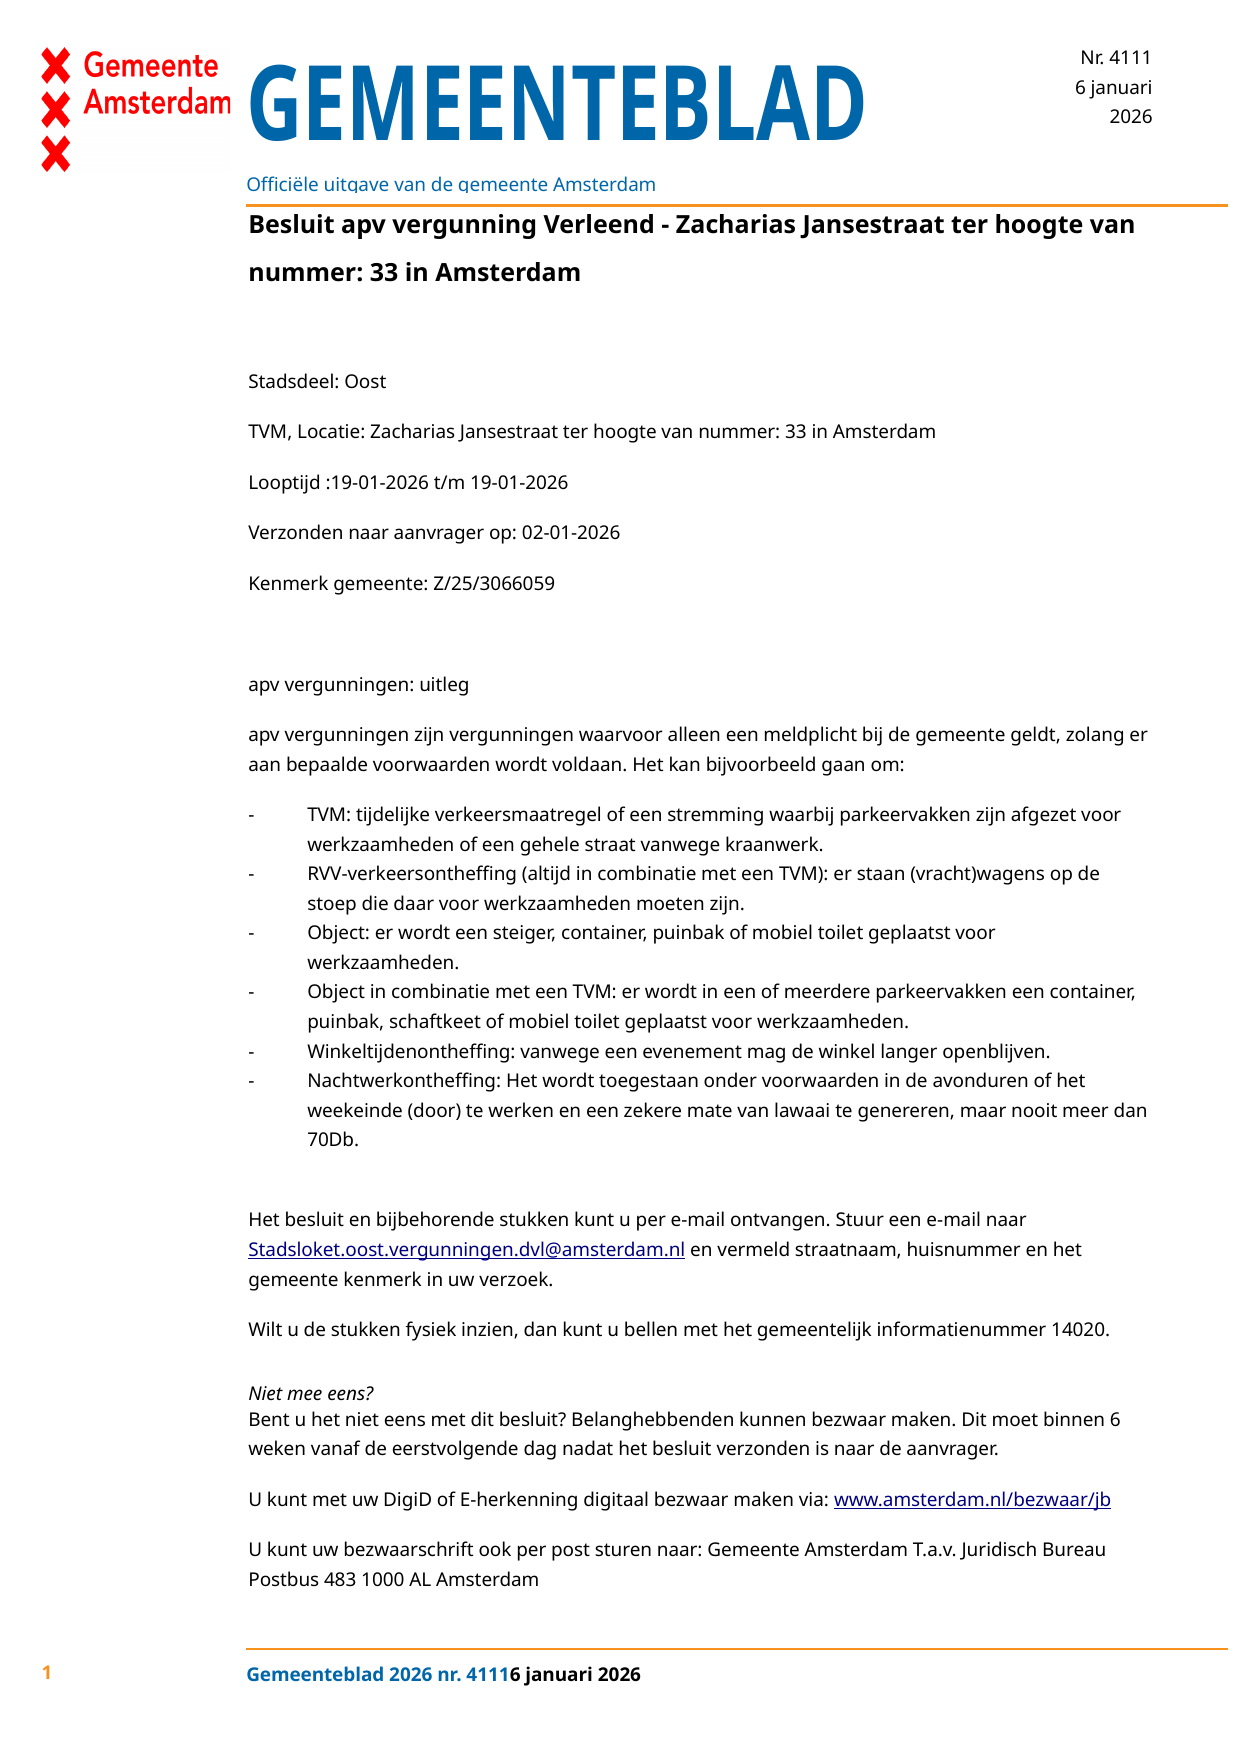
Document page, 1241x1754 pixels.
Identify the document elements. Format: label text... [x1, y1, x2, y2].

list Winkeltijdenontheffing: vanwege een evenement mag de winkel langer openblijven. [248, 1038, 1152, 1064]
picture [41, 47, 231, 172]
list RVV-verkeersontheffing (altijd in combinatie met een TVM): er staan (vracht)wagens op de stoep die daar voor werkzaamheden moeten zijn. [248, 860, 1152, 916]
list TVM: tijdelijke verkeersmaatregel of een stremming waarbij parkeervakken zijn afgezet voor werkzaamheden of een gehele straat vanwege kraanwerk. [248, 801, 1152, 857]
list Nachtwerkontheffing: Het wordt toegestaan onder voorwaarden in de avonduren of het weekeinde (door) te werken en een zekere mate van lawaai te genereren, maar nooit meer dan 70Db. [248, 1067, 1152, 1152]
text Kenmerk gemeente: Z/25/3066059 [248, 570, 1152, 596]
text Besluit apv vergunning Verleend - Zacharias Jansestraat ter hoogte van nummer: 33 in Amsterdam [248, 207, 1152, 288]
list Object in combinatie met een TVM: er wordt in een of meerdere parkeervakken een container, puinbak, schaftkeet of mobiel toilet geplaatst voor werkzaamheden. [248, 979, 1152, 1034]
list Object: er wordt een steiger, container, puinbak of mobiel toilet geplaatst voor werkzaamheden. [248, 919, 1152, 975]
text U kunt uw bezwaarschrift ook per post sturen naar: Gemeente Amsterdam T.a.v. Juridisch Bureau Postbus 483 1000 AL Amsterdam [248, 1536, 1152, 1592]
text Verzonden naar aanvrager op: 02-01-2026 [248, 519, 1152, 545]
text Looptijd :19-01-2026 t/m 19-01-2026 [248, 469, 1152, 495]
text TVM, Locatie: Zacharias Jansestraat ter hoogte van nummer: 33 in Amsterdam [248, 419, 1152, 444]
text Het besluit en bijbehorende stukken kunt u per e-mail ontvangen. Stuur een e-mail naar Stadsloket.oost.vergunningen.dvl@amsterdam.nl en vermeld straatnaam, huisnummer en het gemeente kenmerk in uw verzoek. [248, 1207, 1152, 1292]
text Wilt u de stukken fysiek inzien, dan kunt u bellen met het gemeentelijk informatienummer 14020. [248, 1316, 1152, 1342]
text U kunt met uw DigiD of E-herkenning digitaal bezwaar maken via: www.amsterdam.nl/bezwaar/jb [248, 1486, 1152, 1512]
text apv vergunningen: uitleg [248, 671, 1152, 697]
text Stadsdeel: Oost [248, 368, 1152, 394]
text Bent u het niet eens met dit besluit? Belanghebbenden kunnen bezwaar maken. Dit moet binnen 6 weken vanaf de eerstvolgende dag nadat het besluit verzonden is naar de aanvrager. [248, 1406, 1152, 1461]
text Niet mee eens? [248, 1380, 1152, 1406]
text apv vergunningen zijn vergunningen waarvoor alleen een meldplicht bij de gemeente geldt, zolang er aan bepaalde voorwaarden wordt voldaan. Het kan bijvoorbeeld gaan om: [248, 721, 1152, 777]
